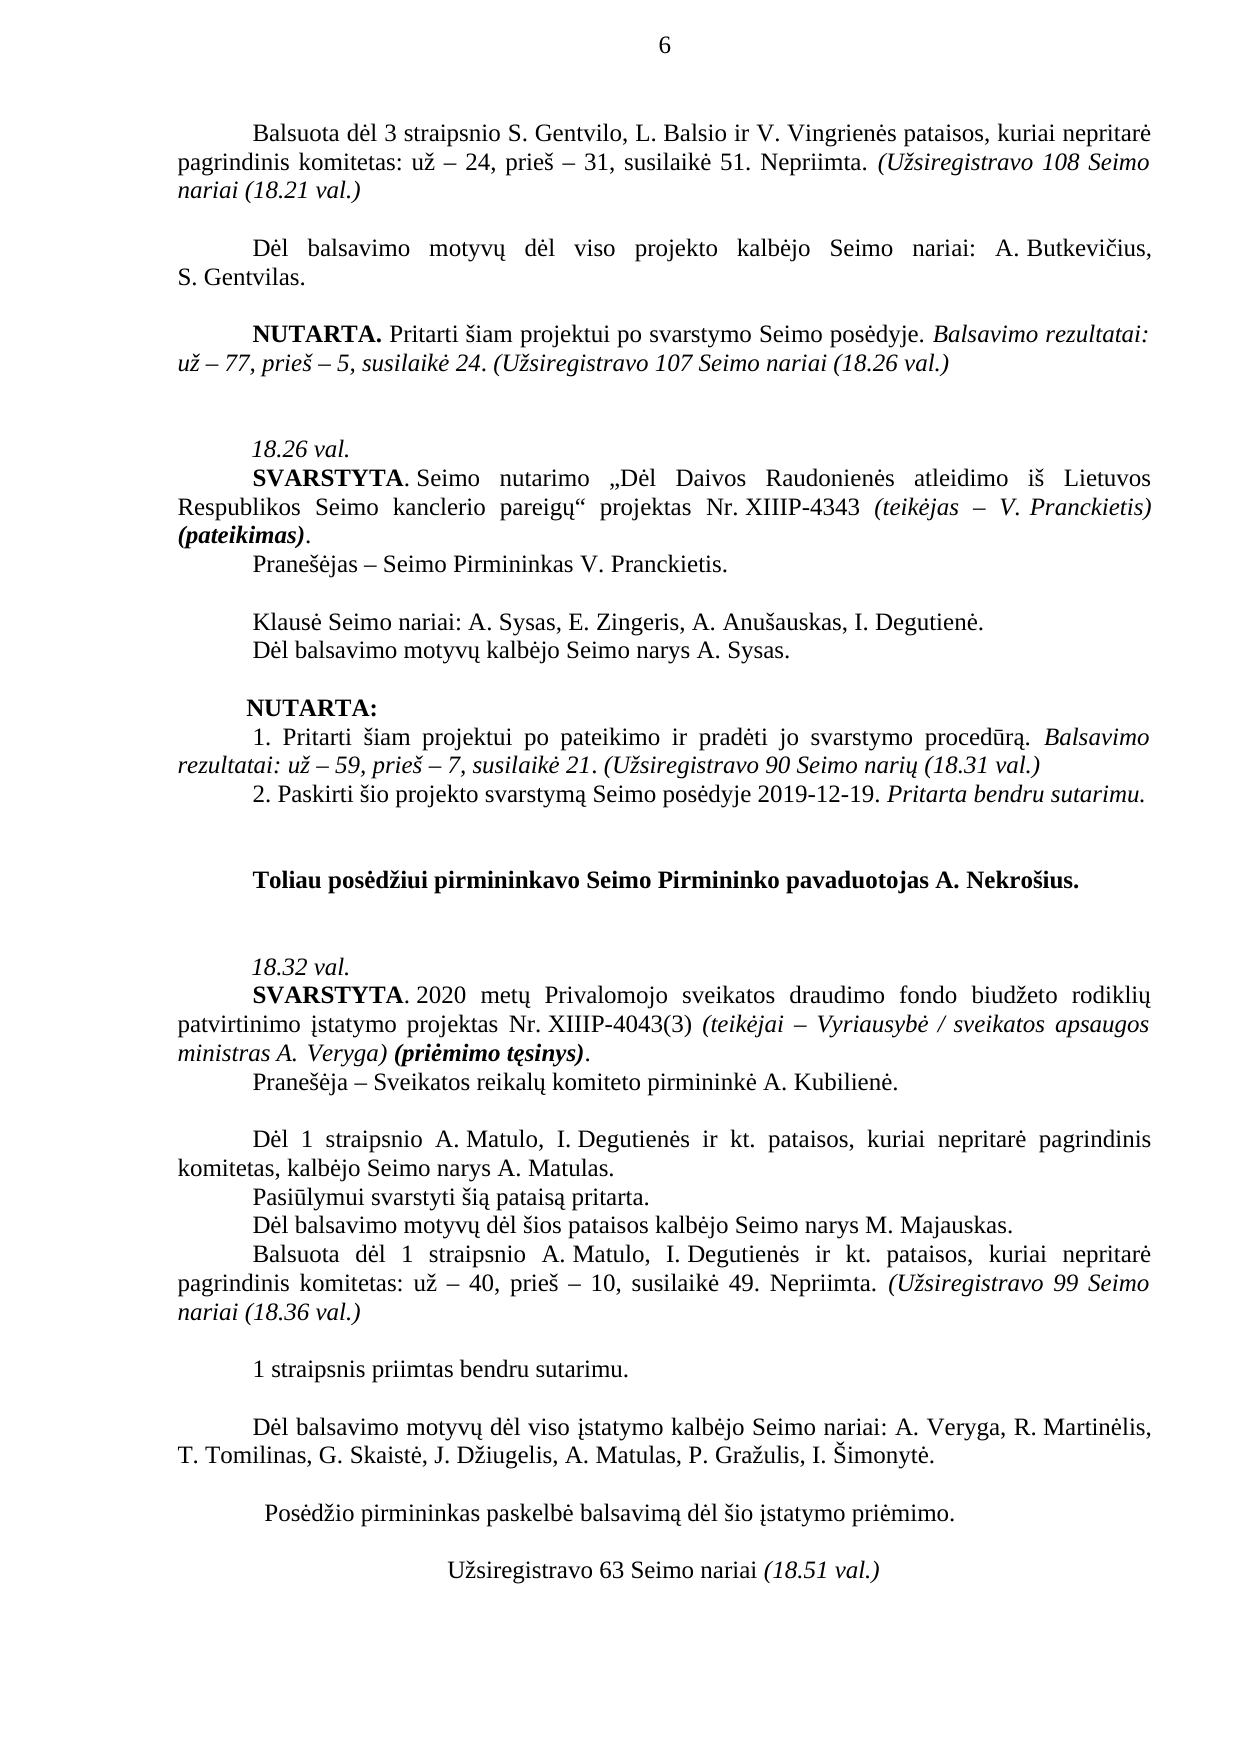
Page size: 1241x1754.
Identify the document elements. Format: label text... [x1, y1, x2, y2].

text Dėl balsavimo motyvų dėl šios pataisos kalbėjo Seimo narys M. Majauskas. [177, 1211, 1152, 1239]
text Dėl balsavimo motyvų dėl viso įstatymo kalbėjo Seimo nariai: A. Veryga, R. Martinėlis, T. Tomilinas, G. Skaistė, J. Džiugelis, A. Matulas, P. Gražulis, I. Šimonytė. [177, 1412, 1152, 1469]
text Balsuota dėl 3 straipsnio S. Gentvilo, L. Balsio ir V. Vingrienės pataisos, kuriai nepritarė pagrindinis komitetas: už – 24, prieš – 31, susilaikė 51. Nepriimta. (Užsiregistravo 108 Seimo nariai (18.21 val.) [177, 118, 1152, 204]
text SVARSTYTA. 2020 metų Privalomojo sveikatos draudimo fondo biudžeto rodiklių patvirtinimo įstatymo projektas Nr. XIIIP-4043(3) (teikėjai – Vyriausybė / sveikatos apsaugos ministras A. Veryga) (priėmimo tęsinys). [177, 981, 1152, 1067]
text 1 straipsnis priimtas bendru sutarimu. [177, 1354, 1152, 1383]
text Užsiregistravo 63 Seimo nariai (18.51 val.) [177, 1556, 1152, 1584]
text Dėl 1 straipsnio A. Matulo, I. Degutienės ir kt. pataisos, kuriai nepritarė pagrindinis komitetas, kalbėjo Seimo narys A. Matulas. [177, 1124, 1152, 1182]
text Pasiūlymui svarstyti šią pataisą pritarta. [177, 1182, 1152, 1211]
text 18.26 val. [177, 434, 1152, 463]
text Balsuota dėl 1 straipsnio A. Matulo, I. Degutienės ir kt. pataisos, kuriai nepritarė pagrindinis komitetas: už – 40, prieš – 10, susilaikė 49. Nepriimta. (Užsiregistravo 99 Seimo nariai (18.36 val.) [177, 1239, 1152, 1326]
text SVARSTYTA. Seimo nutarimo „Dėl Daivos Raudonienės atleidimo iš Lietuvos Respublikos Seimo kanclerio pareigų“ projektas Nr. XIIIP-4343 (teikėjas – V. Pranckietis) (pateikimas). [177, 463, 1152, 549]
text NUTARTA. Pritarti šiam projektui po svarstymo Seimo posėdyje. Balsavimo rezultatai: už – 77, prieš – 5, susilaikė 24. (Užsiregistravo 107 Seimo nariai (18.26 val.) [177, 319, 1152, 377]
text Klausė Seimo nariai: A. Sysas, E. Zingeris, A. Anušauskas, I. Degutienė. [177, 607, 1152, 636]
text Posėdžio pirmininkas paskelbė balsavimą dėl šio įstatymo priėmimo. [177, 1498, 1152, 1527]
text Pranešėjas – Seimo Pirmininkas V. Pranckietis. [177, 549, 1152, 578]
text 2. Paskirti šio projekto svarstymą Seimo posėdyje 2019-12-19. Pritarta bendru sutarimu. [177, 779, 1152, 808]
text NUTARTA: [177, 693, 1152, 722]
text 18.32 val. [177, 952, 1152, 981]
text Toliau posėdžiui pirmininkavo Seimo Pirmininko pavaduotojas A. Nekrošius. [177, 866, 1152, 894]
text Dėl balsavimo motyvų kalbėjo Seimo narys A. Sysas. [177, 636, 1152, 664]
text Pranešėja – Sveikatos reikalų komiteto pirmininkė A. Kubilienė. [177, 1067, 1152, 1096]
text 1. Pritarti šiam projektui po pateikimo ir pradėti jo svarstymo procedūrą. Balsavimo rezultatai: už – 59, prieš – 7, susilaikė 21. (Užsiregistravo 90 Seimo narių (18.31 val.) [177, 722, 1152, 779]
text Dėl balsavimo motyvų dėl viso projekto kalbėjo Seimo nariai: A. Butkevičius, S. Gentvilas. [177, 233, 1152, 291]
